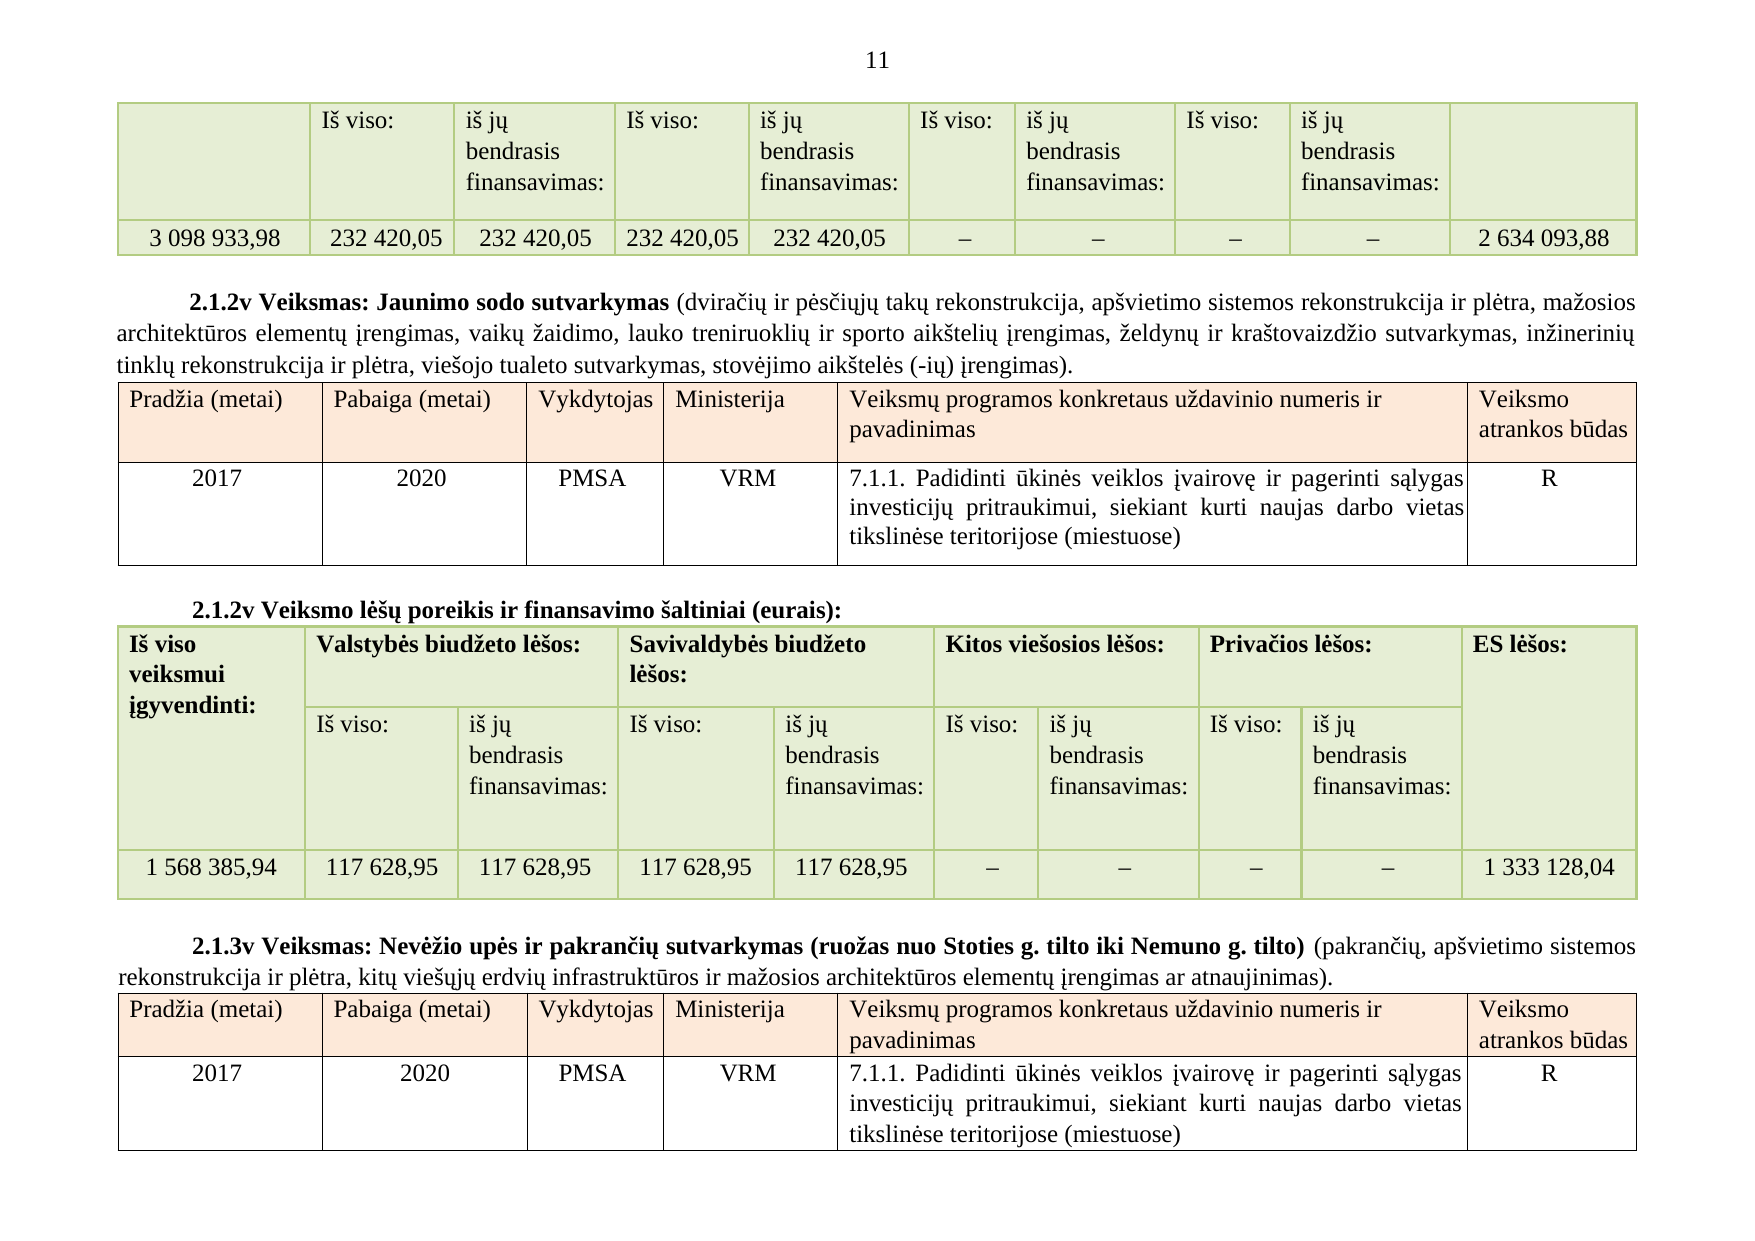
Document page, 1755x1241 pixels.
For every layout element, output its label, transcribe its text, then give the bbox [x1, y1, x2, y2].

table_cell – [1303, 851, 1461, 898]
table_cell – [1176, 221, 1289, 254]
table_header Privačios lėšos: [1200, 628, 1461, 706]
table_header Pradžia (metai) [119, 994, 322, 1056]
table_header Vykdytojas [528, 994, 663, 1056]
table_cell PMSA [528, 1057, 663, 1150]
table_cell 232 420,05 [616, 221, 748, 254]
table_header Pradžia (metai) [119, 383, 322, 462]
table_cell 232 420,05 [750, 221, 908, 254]
table_cell iš jų bendrasis finansavimas: [1303, 708, 1461, 849]
table_header Veiksmo atrankos būdas [1468, 994, 1636, 1056]
table_cell 2017 [119, 1057, 322, 1150]
table_cell iš jų bendrasis finansavimas: [775, 708, 933, 849]
table_header Veiksmo atrankos būdas [1468, 383, 1636, 462]
table_cell Iš viso: [311, 104, 453, 219]
table_cell – [910, 221, 1014, 254]
table_cell – [1200, 851, 1300, 898]
table_header Ministerija [664, 383, 837, 462]
table_header Pabaiga (metai) [323, 994, 527, 1056]
table_cell 2020 [323, 463, 526, 565]
table_cell Iš viso: [910, 104, 1014, 219]
table_cell 117 628,95 [775, 851, 933, 898]
table_cell 1 333 128,04 [1463, 851, 1635, 898]
table_cell Iš viso: [935, 708, 1037, 849]
table_cell – [935, 851, 1037, 898]
table_cell – [1291, 221, 1449, 254]
table_header Savivaldybės biudžeto lėšos: [619, 628, 933, 706]
table_cell R [1468, 1057, 1636, 1150]
table_header [1451, 104, 1635, 219]
table_cell 117 628,95 [619, 851, 773, 898]
table_header Veiksmų programos konkretaus uždavinio numeris ir pavadinimas [838, 383, 1467, 462]
table_cell VRM [664, 463, 837, 565]
table_cell Iš viso: [619, 708, 773, 849]
table_cell 2 634 093,88 [1451, 221, 1635, 254]
table_cell iš jų bendrasis finansavimas: [1291, 104, 1449, 219]
table_cell 7.1.1. Padidinti ūkinės veiklos įvairovę ir pagerinti sąlygas investicijų pritraukimui, siekiant kurti naujas darbo vietas tikslinėse teritorijose (miestuose) [838, 463, 1467, 565]
table_cell 117 628,95 [306, 851, 457, 898]
table_cell PMSA [527, 463, 663, 565]
table_cell Iš viso: [616, 104, 748, 219]
table_cell iš jų bendrasis finansavimas: [1016, 104, 1174, 219]
table_cell – [1016, 221, 1174, 254]
table_header Pabaiga (metai) [323, 383, 526, 462]
text 2.1.2v Veiksmas: Jaunimo sodo sutvarkymas (dviračių ir pėsčiųjų takų rekonstrukcija, apšvietimo sistemos rekonstrukcija ir plėtra, mažosios architektūros elementų įrengimas, vaikų žaidimo, lauko treniruoklių ir sporto aikštelių įrengimas, želdynų ir kraštovaizdžio sutvarkymas, inžinerinių tinklų rekonstrukcija ir plėtra, viešojo tualeto sutvarkymas, stovėjimo aikštelės (-ių) įrengimas). [116, 287, 1636, 379]
table_cell Iš viso: [306, 708, 457, 849]
table_header Vykdytojas [527, 383, 663, 462]
table_header Veiksmų programos konkretaus uždavinio numeris ir pavadinimas [838, 994, 1467, 1056]
text 2.1.3v Veiksmas: Nevėžio upės ir pakrančių sutvarkymas (ruožas nuo Stoties g. tilto iki Nemuno g. tilto) (pakrančių, apšvietimo sistemos rekonstrukcija ir plėtra, kitų viešųjų erdvių infrastruktūros ir mažosios architektūros elementų įrengimas ar atnaujinimas). [118, 931, 1636, 991]
table_cell iš jų bendrasis finansavimas: [1040, 709, 1197, 848]
table_cell – [1039, 851, 1198, 898]
table_cell Iš viso: [1176, 104, 1289, 219]
table_header Valstybės biudžeto lėšos: [306, 628, 617, 706]
table_cell iš jų bendrasis finansavimas: [459, 708, 617, 849]
table_cell 117 628,95 [459, 851, 617, 898]
table_header ES lėšos: [1463, 628, 1635, 849]
table_header [119, 104, 309, 219]
table_cell 232 420,05 [455, 221, 614, 254]
table_cell R [1468, 463, 1636, 565]
table_cell 1 568 385,94 [119, 851, 304, 898]
table_cell 2017 [119, 463, 322, 565]
text 2.1.2v Veiksmo lėšų poreikis ir finansavimo šaltiniai (eurais): [192, 595, 1636, 623]
table_cell 2020 [323, 1057, 527, 1150]
table_header Iš viso veiksmui įgyvendinti: [119, 628, 304, 849]
table_cell iš jų bendrasis finansavimas: [750, 104, 908, 219]
table_cell Iš viso: [1200, 708, 1300, 849]
table_cell iš jų bendrasis finansavimas: [455, 104, 614, 219]
table_header Kitos viešosios lėšos: [935, 628, 1198, 706]
table_cell 7.1.1. Padidinti ūkinės veiklos įvairovę ir pagerinti sąlygas investicijų pritraukimui, siekiant kurti naujas darbo vietas tikslinėse teritorijose (miestuose) [838, 1057, 1467, 1150]
table_cell 3 098 933,98 [119, 221, 309, 254]
table_cell 232 420,05 [311, 221, 453, 254]
table_cell VRM [664, 1057, 837, 1150]
table_header Ministerija [664, 994, 837, 1056]
